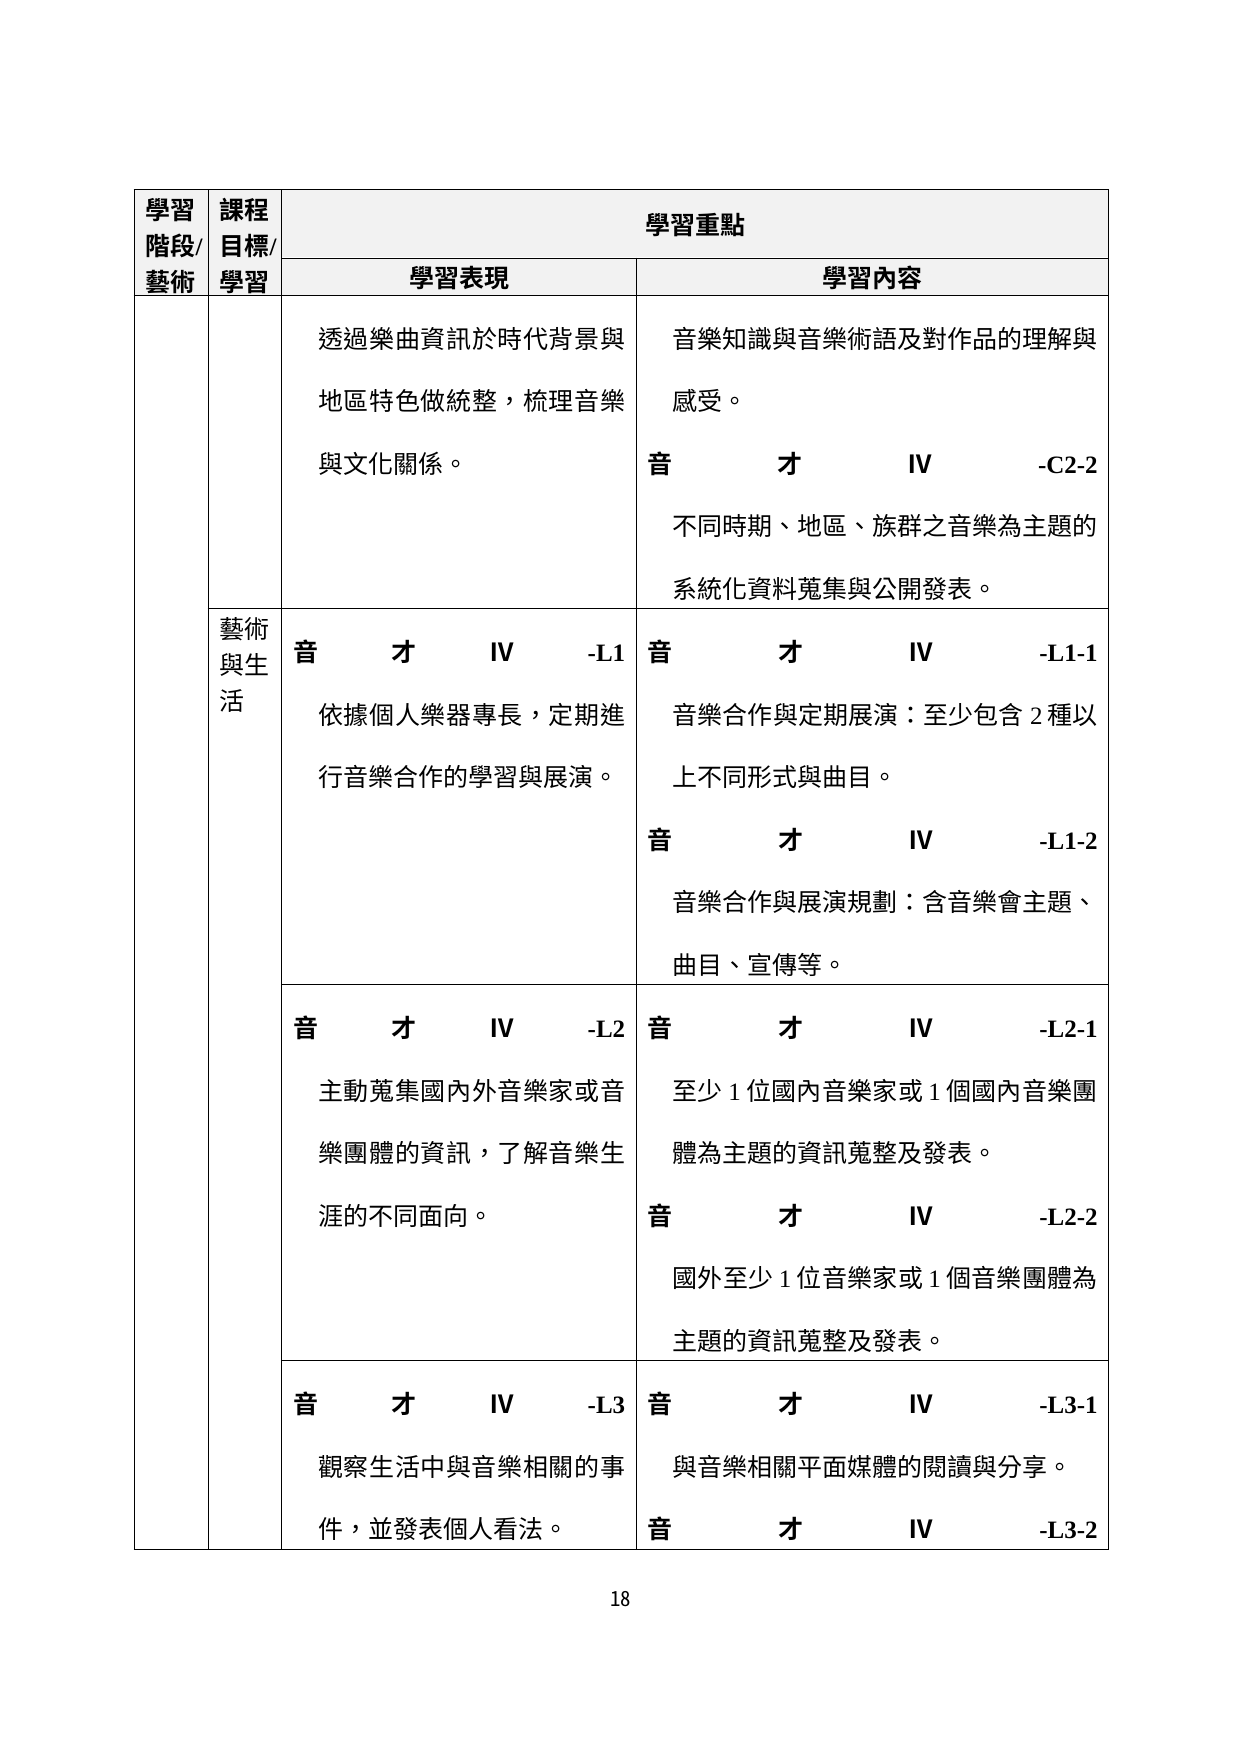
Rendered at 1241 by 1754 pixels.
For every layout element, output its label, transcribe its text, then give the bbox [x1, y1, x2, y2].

table_cell 音才Ⅳ-L2 主動蒐集國內外音樂家或音樂團體的資訊，了解音樂生涯的不同面向。 [282, 985, 636, 1360]
table_cell 透過樂曲資訊於時代背景與地區特色做統整，梳理音樂與文化關係。 [282, 296, 636, 608]
table_cell [135, 296, 208, 1549]
table_cell [209, 296, 281, 608]
table_header 課程目標/學習構面 [209, 190, 281, 295]
table_cell 音樂知識與音樂術語及對作品的理解與感受。 音才Ⅳ-C2-2 不同時期、地區、族群之音樂為主題的系統化資料蒐集與公開發表。 [637, 296, 1108, 608]
table_cell 學習內容 [637, 259, 1108, 295]
table_cell 音才Ⅳ-L2-1 至少1位國內音樂家或1個國內音樂團體為主題的資訊蒐整及發表。 音才Ⅳ-L2-2 國外至少1位音樂家或1個音樂團體為主題的資訊蒐整及發表。 [637, 985, 1108, 1360]
table_header 學習重點 [282, 190, 1108, 257]
table_cell 音才Ⅳ-L3-1 與音樂相關平面媒體的閱讀與分享。 音才Ⅳ-L3-2 [637, 1361, 1108, 1549]
table_cell 學習表現 [282, 259, 636, 295]
table_cell 音才Ⅳ-L1 依據個人樂器專長，定期進行音樂合作的學習與展演。 [282, 609, 636, 984]
table_header 學習階段/藝術專長 [135, 190, 208, 295]
table_cell 音才Ⅳ-L1-1 音樂合作與定期展演：至少包含2種以上不同形式與曲目。 音才Ⅳ-L1-2 音樂合作與展演規劃：含音樂會主題、曲目、宣傳等。 [637, 609, 1108, 984]
table_cell 音才Ⅳ-L3 觀察生活中與音樂相關的事件，並發表個人看法。 [282, 1361, 636, 1549]
table_cell 藝術與生活 [209, 609, 281, 1549]
